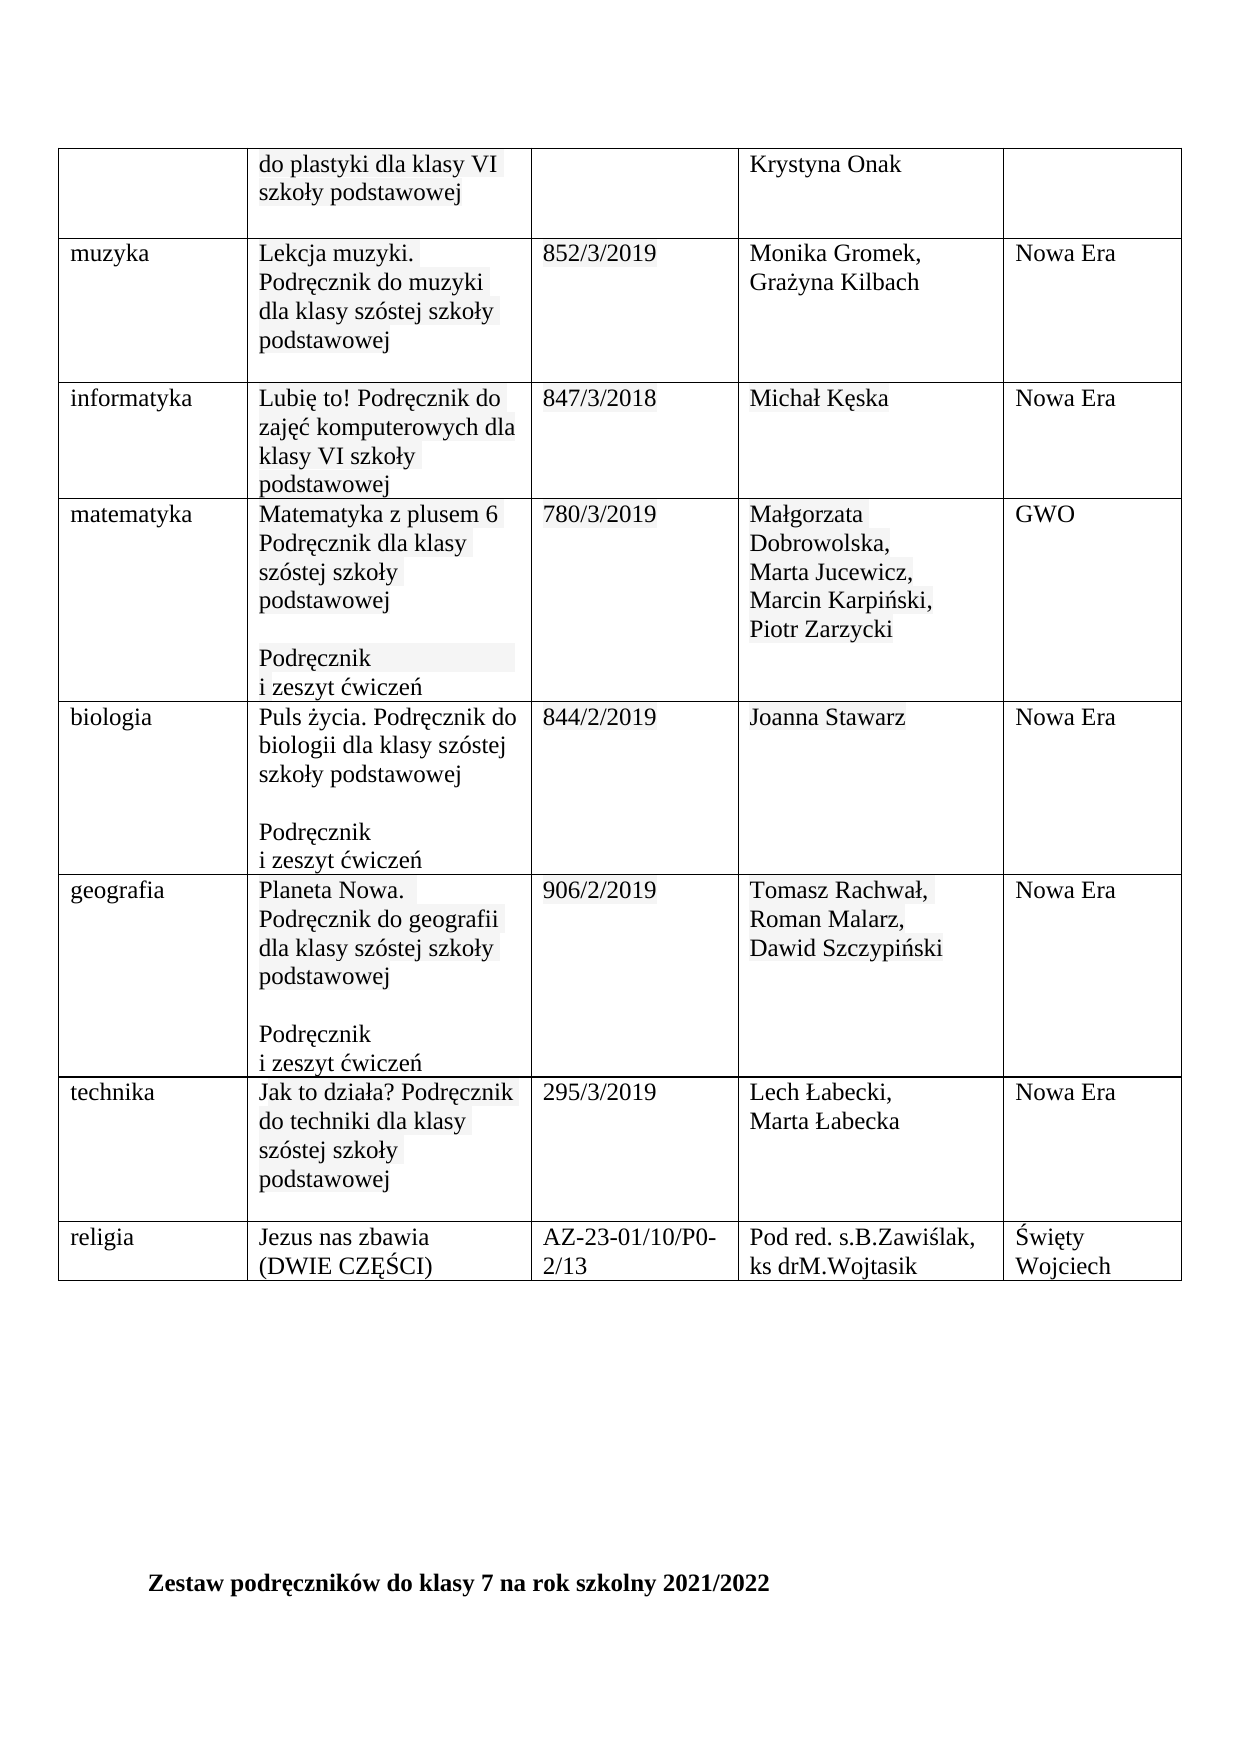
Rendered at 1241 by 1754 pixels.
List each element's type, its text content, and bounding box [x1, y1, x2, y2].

text Zestaw podręczników do klasy 7 na rok szkolny 2021/2022 [148, 1568, 1093, 1597]
table_cell Joanna Stawarz [739, 702, 1003, 874]
table_cell 852/3/2019 [532, 239, 738, 382]
table_cell informatyka [59, 383, 247, 498]
table_cell Nowa Era [1004, 383, 1181, 498]
table_cell muzyka [59, 239, 247, 382]
table_cell AZ-23-01/10/P0-2/13 [532, 1222, 738, 1280]
table_cell Jezus nas zbawia (DWIE CZĘŚCI) [248, 1222, 531, 1280]
table_cell Jak to działa? Podręcznik do techniki dla klasy szóstej szkoły podstawowej [248, 1078, 531, 1221]
table_cell [532, 149, 738, 237]
table_cell Monika Gromek, Grażyna Kilbach [739, 239, 1003, 382]
table_cell geografia [59, 875, 247, 1076]
table_cell Michał Kęska [739, 383, 1003, 498]
table_cell Nowa Era [1004, 875, 1181, 1076]
table_cell religia [59, 1222, 247, 1280]
table_cell do plastyki dla klasy VI szkoły podstawowej [248, 149, 531, 237]
table_cell Nowa Era [1004, 702, 1181, 874]
table_cell Lech Łabecki, Marta Łabecka [739, 1078, 1003, 1221]
table_cell biologia [59, 702, 247, 874]
table_cell Święty Wojciech [1004, 1222, 1181, 1280]
table_cell Tomasz Rachwał, Roman Malarz, Dawid Szczypiński [739, 875, 1003, 1076]
table_cell 844/2/2019 [532, 702, 738, 874]
table_cell Małgorzata Dobrowolska, Marta Jucewicz, Marcin Karpiński, Piotr Zarzycki [739, 499, 1003, 701]
table_cell GWO [1004, 499, 1181, 701]
table_cell Puls życia. Podręcznik do biologii dla klasy szóstej szkoły podstawowej Podręcznik i zeszyt ćwiczeń [248, 702, 531, 874]
table_cell Lekcja muzyki. Podręcznik do muzyki dla klasy szóstej szkoły podstawowej [520, 239, 531, 382]
table_cell Matematyka z plusem 6 Podręcznik dla klasy szóstej szkoły podstawowej Podręcznik i zeszyt ćwiczeń [248, 499, 531, 701]
table_cell Pod red. s.B.Zawiślak, ks drM.Wojtasik [739, 1222, 1003, 1280]
table_cell technika [59, 1078, 247, 1221]
table_cell Nowa Era [1004, 239, 1181, 382]
table_cell 295/3/2019 [532, 1078, 738, 1221]
table_cell Krystyna Onak [739, 149, 1003, 237]
table_cell 847/3/2018 [532, 383, 738, 498]
table_cell Nowa Era [1004, 1078, 1181, 1221]
table_cell 780/3/2019 [532, 499, 738, 701]
table_cell Lubię to! Podręcznik do zajęć komputerowych dla klasy VI szkoły podstawowej [248, 383, 531, 498]
table_cell matematyka [59, 499, 247, 701]
table_cell [1004, 149, 1181, 237]
table_cell Planeta Nowa. Podręcznik do geografii dla klasy szóstej szkoły podstawowej Podręcznik i zeszyt ćwiczeń [248, 875, 531, 1076]
table_cell 906/2/2019 [532, 875, 738, 1076]
table_cell [59, 149, 247, 237]
